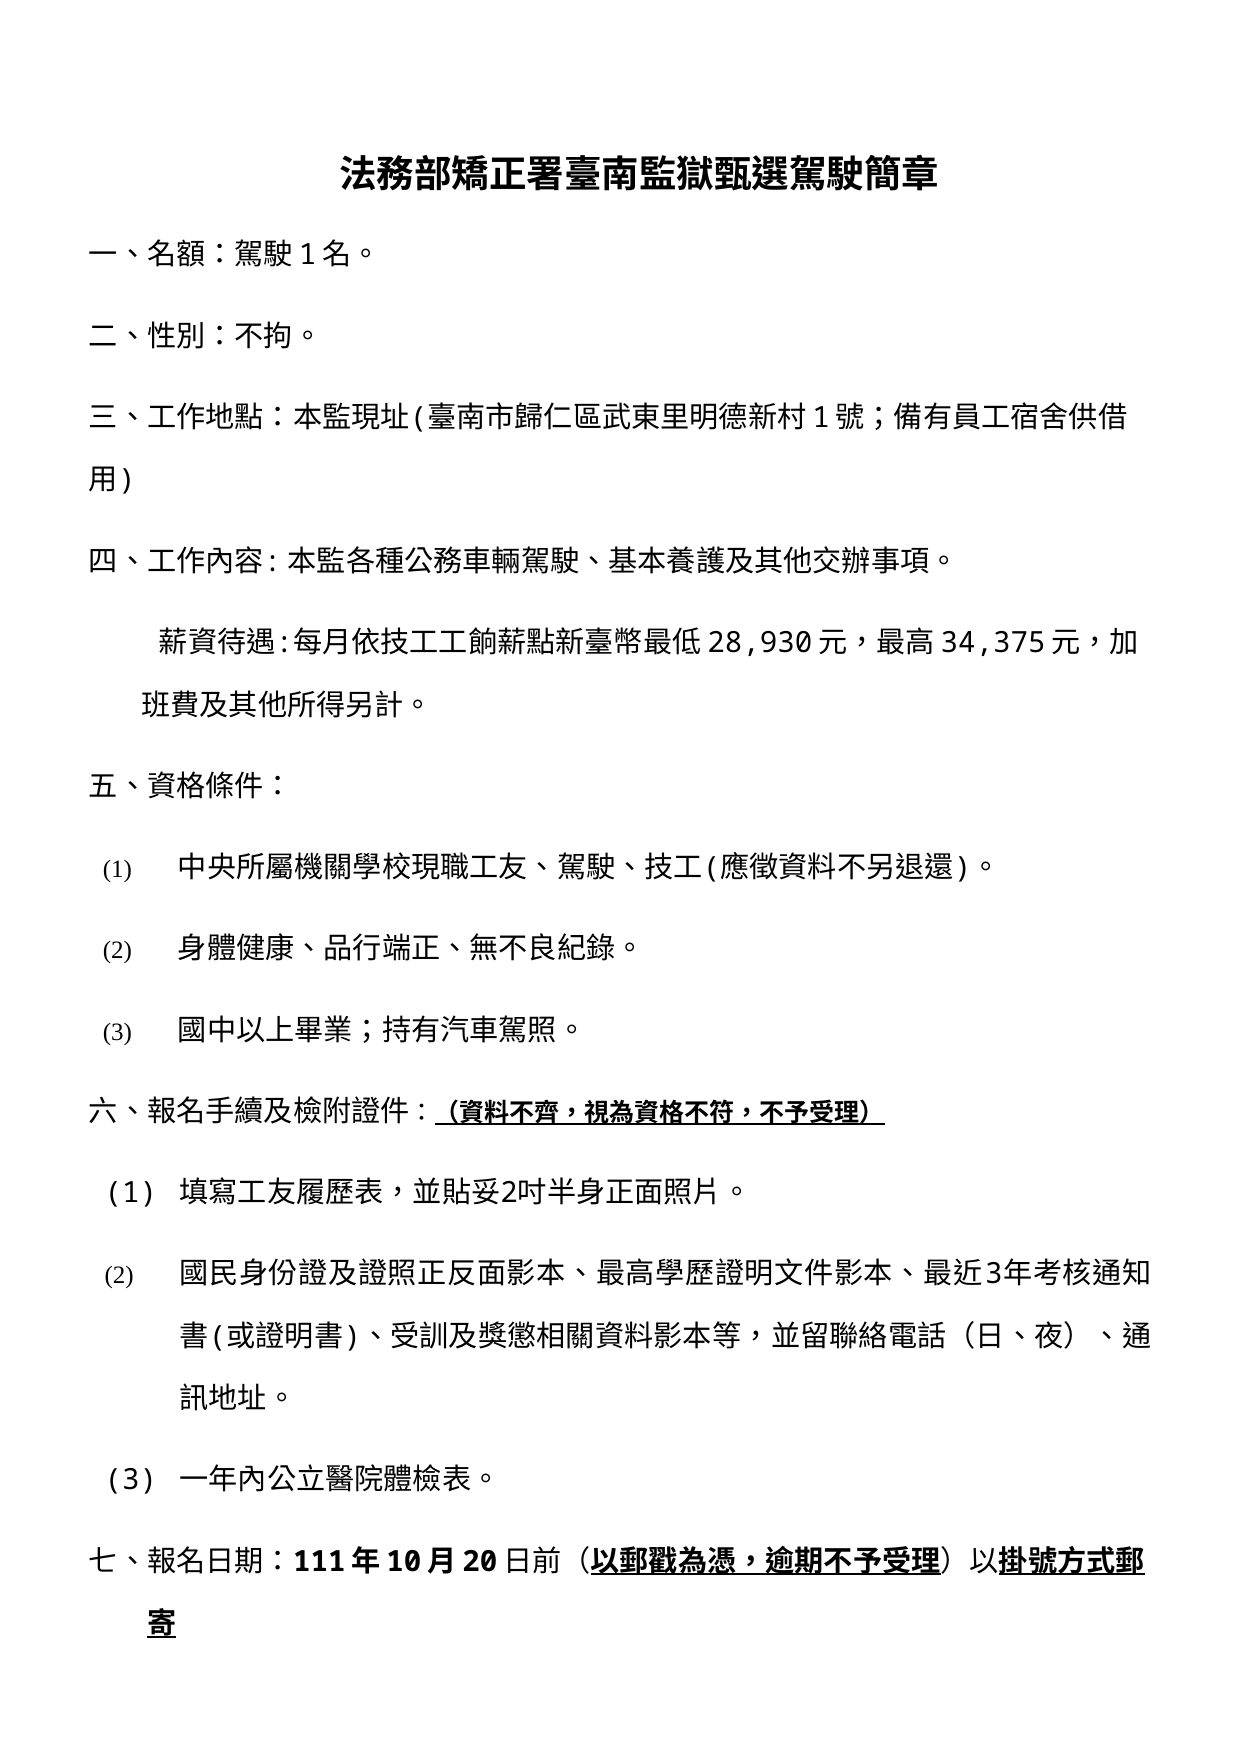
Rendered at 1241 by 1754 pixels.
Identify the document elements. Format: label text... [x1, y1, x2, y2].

list 填寫工友履歷表，並貼妥2吋半身正面照片。 [104, 1148, 1152, 1211]
text 法務部矯正署臺南監獄甄選駕駛簡章 [89, 129, 1152, 192]
text 五、資格條件： [89, 742, 1152, 804]
text 薪資待遇:每月依技工工餉薪點新臺幣最低28,930元，最高34,375元，加班費及其他所得另計。 [89, 598, 1152, 723]
list 一年內公立醫院體檢表。 [104, 1436, 1152, 1498]
text 一、名額：駕駛1名。 [89, 211, 1152, 273]
list 國民身份證及證照正反面影本、最高學歷證明文件影本、最近3年考核通知書(或證明書)、受訓及獎懲相關資料影本等，並留聯絡電話（日、夜）、通訊地址。 [104, 1229, 1152, 1417]
list 國中以上畢業；持有汽車駕照。 [103, 986, 1152, 1048]
text 四、工作內容: 本監各種公務車輛駕駛、基本養護及其他交辦事項。 [89, 517, 1152, 579]
text 二、性別：不拘。 [89, 292, 1152, 354]
list 身體健康、品行端正、無不良紀錄。 [103, 904, 1152, 967]
list 中央所屬機關學校現職工友、駕駛、技工(應徵資料不另退還)。 [103, 823, 1152, 886]
text 七、報名日期：111年10月20日前（以郵戳為憑，逾期不予受理）以掛號方式郵寄 [89, 1517, 1152, 1642]
text 三、工作地點：本監現址(臺南市歸仁區武東里明德新村1號；備有員工宿舍供借用) [89, 373, 1152, 498]
text 六、報名手續及檢附證件：（資料不齊，視為資格不符，不予受理） [89, 1067, 1152, 1129]
